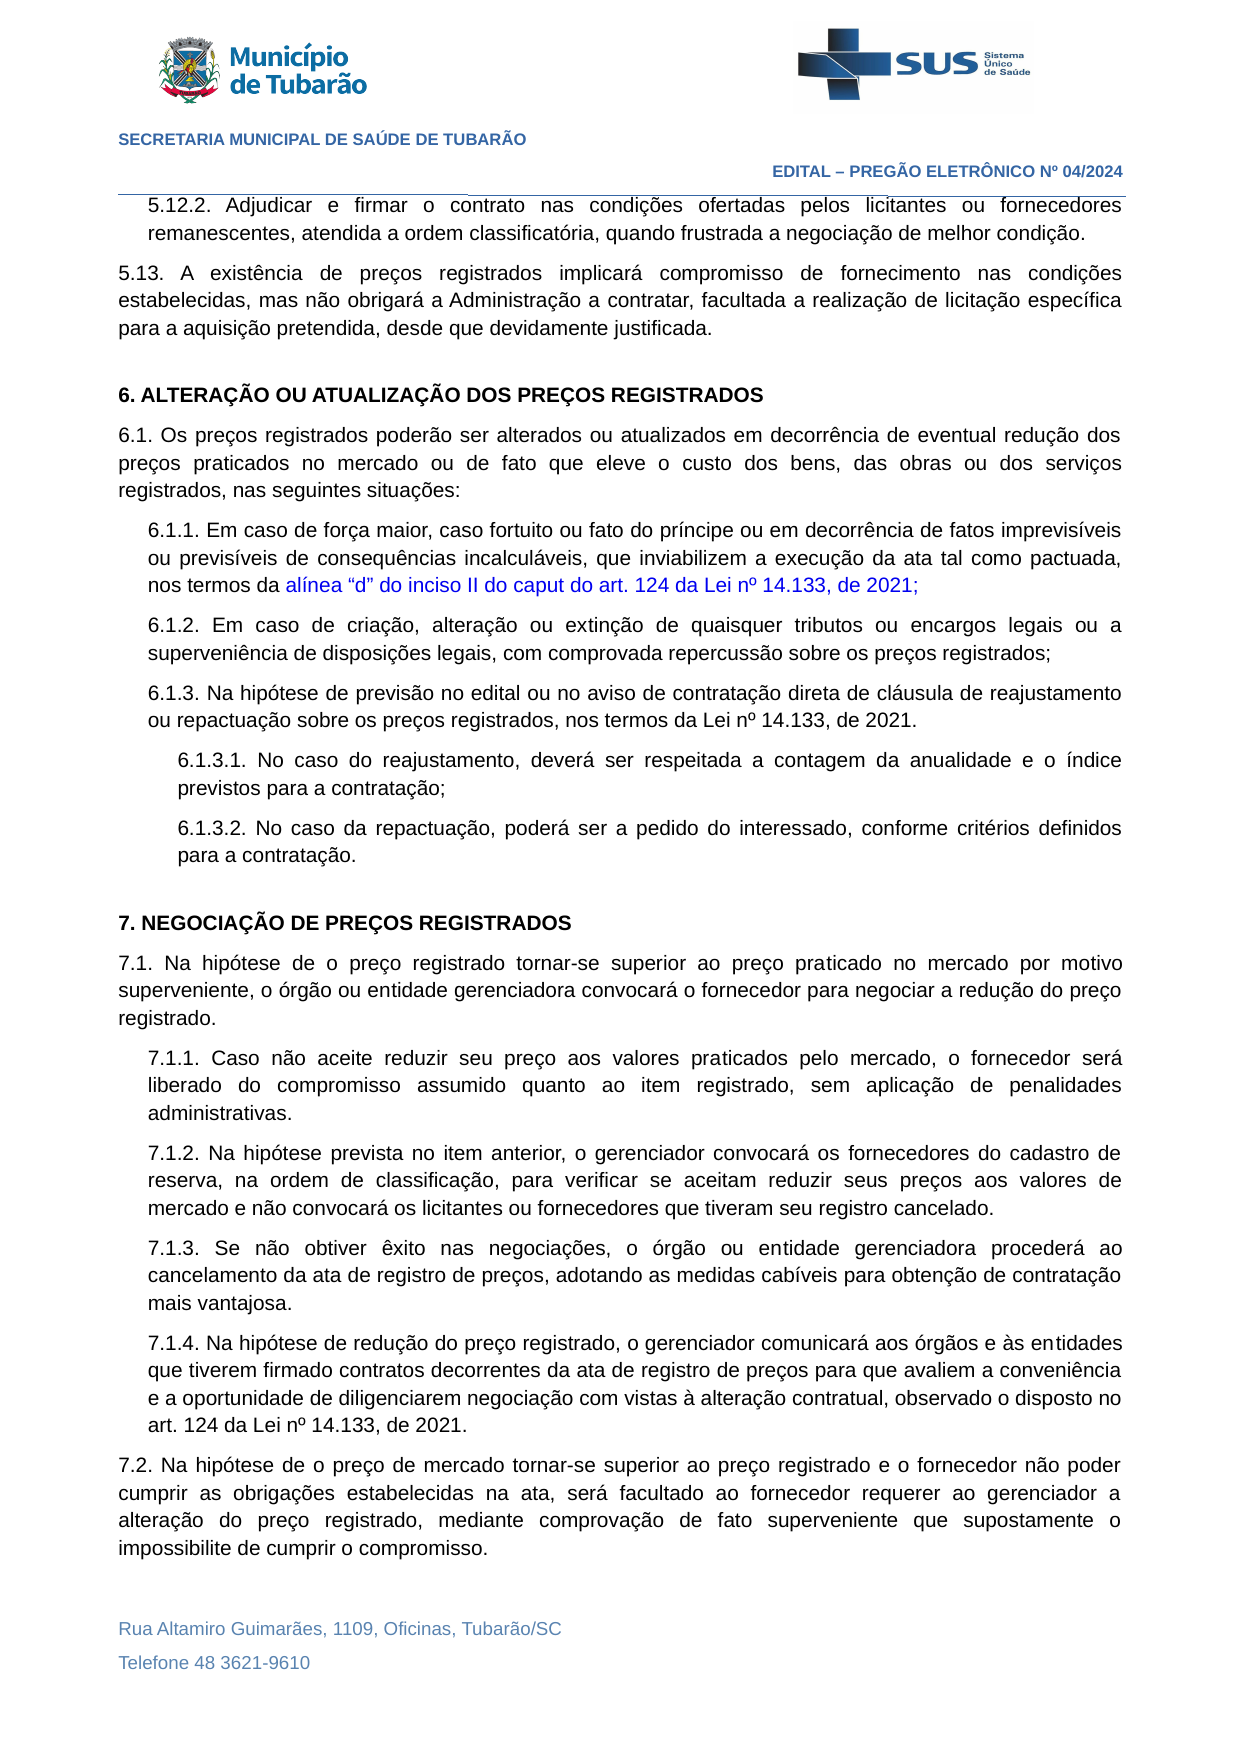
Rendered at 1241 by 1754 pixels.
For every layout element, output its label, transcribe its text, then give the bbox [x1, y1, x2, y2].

list 6. ALTERAÇÃO OU ATUALIZAÇÃO DOS PREÇOS REGISTRADOS [118, 383, 1123, 407]
list 7.1.2. Na hipótese prevista no item anterior, o gerenciador convocará os fornecedores do cadastro de reserva, na ordem de classificação, para verificar se aceitam reduzir seus preços aos valores de mercado e não convocará os licitantes ou fornecedores que tiveram seu registro cancelado. [148, 1141, 1123, 1219]
list 7.1. Na hipótese de o preço registrado tornar-se superior ao preço praticado no mercado por motivo superveniente, o órgão ou entidade gerenciadora convocará o fornecedor para negociar a redução do preço registrado. [118, 951, 1123, 1029]
list 5.12.2. Adjudicar e firmar o contrato nas condições ofertadas pelos licitantes ou fornecedores remanescentes, atendida a ordem classificatória, quando frustrada a negociação de melhor condição. [148, 193, 1123, 244]
picture [135, 21, 386, 119]
list 6.1.3.1. No caso do reajustamento, deverá ser respeitada a contagem da anualidade e o índice previstos para a contratação; [177, 748, 1123, 799]
picture [794, 21, 1034, 114]
list 6.1.1. Em caso de força maior, caso fortuito ou fato do príncipe ou em decorrência de fatos imprevisíveis ou previsíveis de consequências incalculáveis, que inviabilizem a execução da ata tal como pactuada, nos termos da alínea “d” do inciso II do caput do art. 124 da Lei nº 14.133, de 2021; [148, 518, 1123, 597]
list 7.1.3. Se não obtiver êxito nas negociações, o órgão ou entidade gerenciadora procederá ao cancelamento da ata de registro de preços, adotando as medidas cabíveis para obtenção de contratação mais vantajosa. [148, 1236, 1123, 1314]
list 7.1.4. Na hipótese de redução do preço registrado, o gerenciador comunicará aos órgãos e às entidades que tiverem firmado contratos decorrentes da ata de registro de preços para que avaliem a conveniência e a oportunidade de diligenciarem negociação com vistas à alteração contratual, observado o disposto no art. 124 da Lei nº 14.133, de 2021. [148, 1331, 1123, 1437]
list 6.1.3.2. No caso da repactuação, poderá ser a pedido do interessado, conforme critérios definidos para a contratação. [177, 816, 1123, 867]
list 6.1. Os preços registrados poderão ser alterados ou atualizados em decorrência de eventual redução dos preços praticados no mercado ou de fato que eleve o custo dos bens, das obras ou dos serviços registrados, nas seguintes situações: [118, 423, 1123, 502]
list 6.1.2. Em caso de criação, alteração ou extinção de quaisquer tributos ou encargos legais ou a superveniência de disposições legais, com comprovada repercussão sobre os preços registrados; [148, 613, 1123, 664]
list 7.2. Na hipótese de o preço de mercado tornar-se superior ao preço registrado e o fornecedor não poder cumprir as obrigações estabelecidas na ata, será facultado ao fornecedor requerer ao gerenciador a alteração do preço registrado, mediante comprovação de fato superveniente que supostamente o impossibilite de cumprir o compromisso. [118, 1453, 1123, 1559]
list 6.1.3. Na hipótese de previsão no edital ou no aviso de contratação direta de cláusula de reajustamento ou repactuação sobre os preços registrados, nos termos da Lei nº 14.133, de 2021. [148, 681, 1123, 732]
list 7.1.1. Caso não aceite reduzir seu preço aos valores praticados pelo mercado, o fornecedor será liberado do compromisso assumido quanto ao item registrado, sem aplicação de penalidades administrativas. [148, 1046, 1123, 1124]
list 5.13. A existência de preços registrados implicará compromisso de fornecimento nas condições estabelecidas, mas não obrigará a Administração a contratar, facultada a realização de licitação específica para a aquisição pretendida, desde que devidamente justificada. [118, 261, 1123, 339]
list 7. NEGOCIAÇÃO DE PREÇOS REGISTRADOS [118, 911, 1123, 934]
